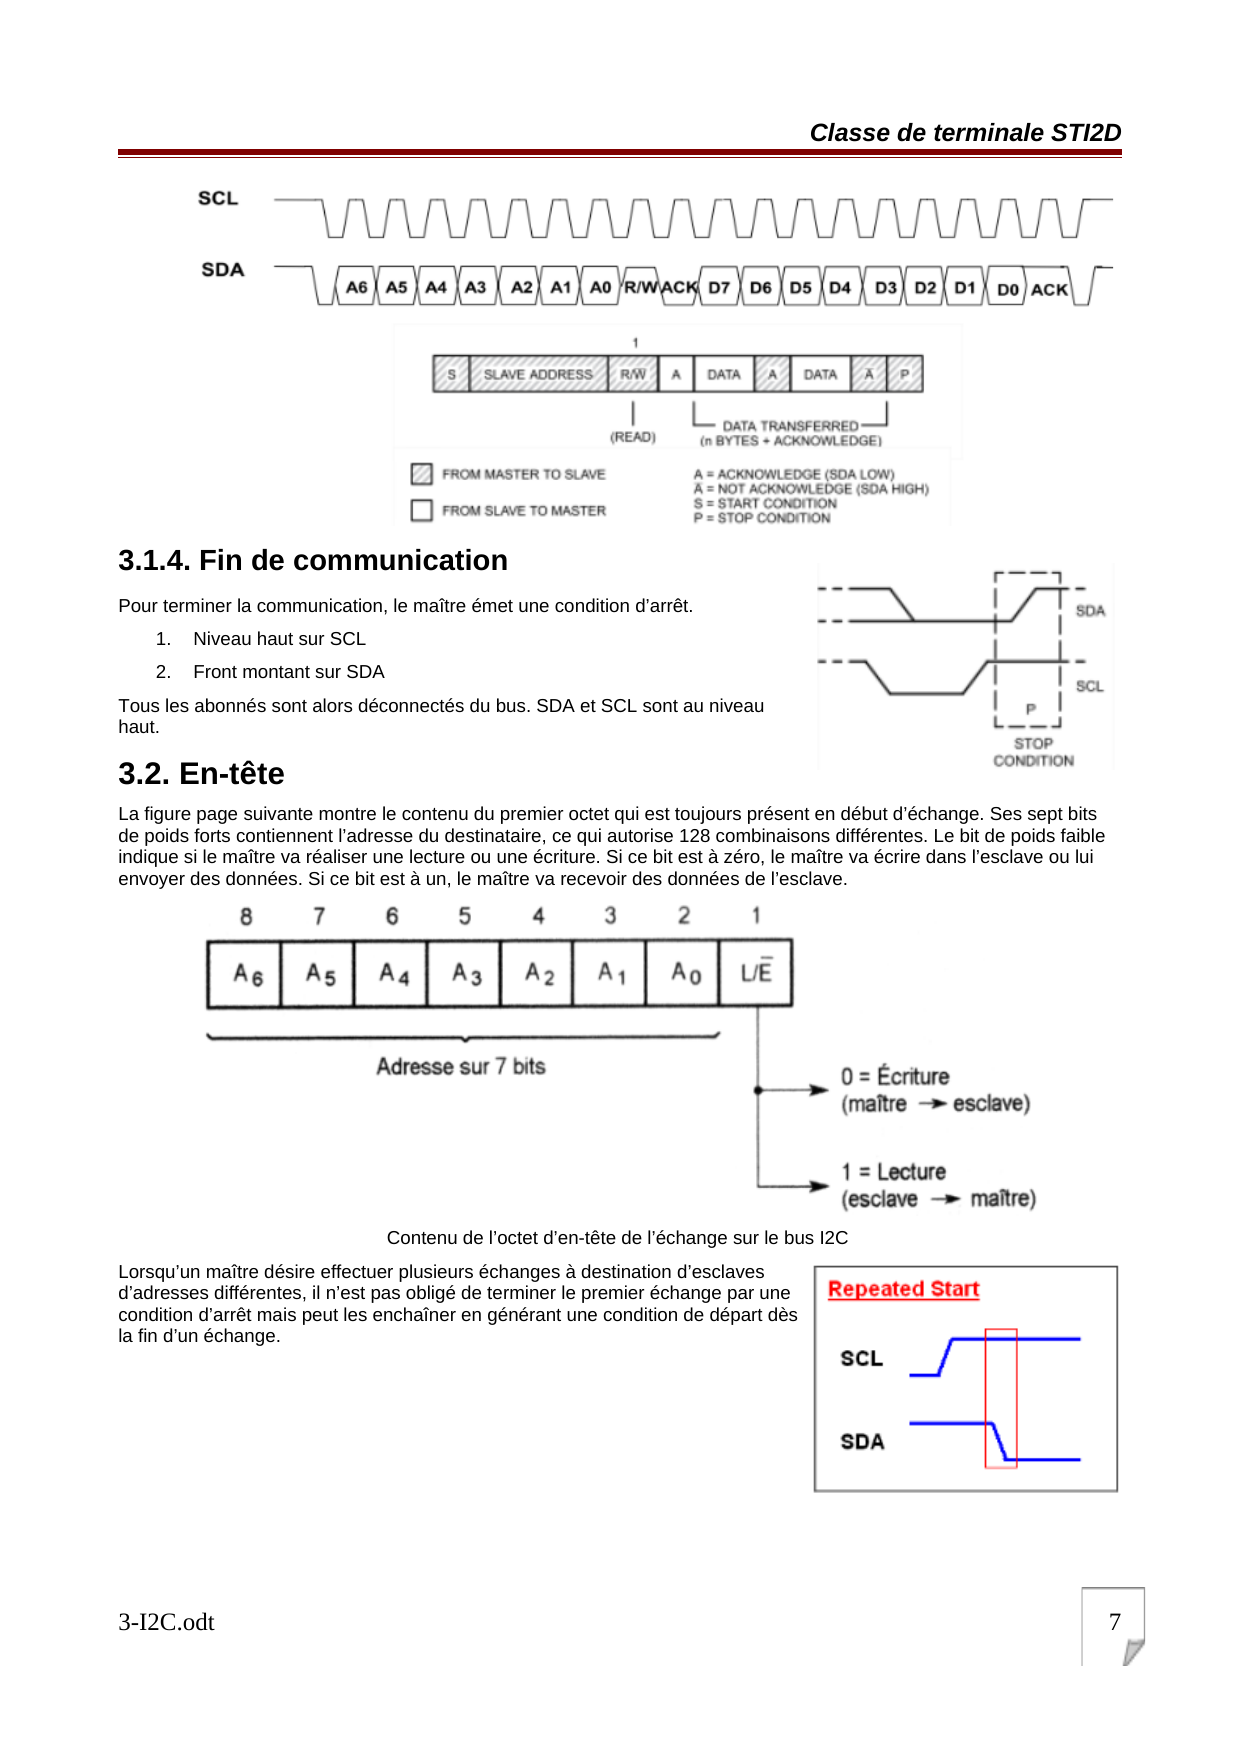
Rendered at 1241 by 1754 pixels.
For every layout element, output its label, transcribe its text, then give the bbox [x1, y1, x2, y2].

text Contenu de l’octet d’en-tête de l’échange sur le bus I2C [118, 1227, 1122, 1249]
text La figure page suivante montre le contenu du premier octet qui est toujours présent en début d’échange. Ses sept bits de poids forts contiennent l’adresse du destinataire, ce qui autorise 128 combinaisons différentes. Le bit de poids faible indique si le maître va réaliser une lecture ou une écriture. Si ce bit est à zéro, le maître va écrire dans l’esclave ou lui envoyer des données. Si ce bit est à un, le maître va recevoir des données de l’esclave. [118, 803, 1122, 889]
list Niveau haut sur SCL [156, 628, 816, 649]
text Lorsqu’un maître désire effectuer plusieurs échanges à destination d’esclaves d’adresses différentes, il n’est pas obligé de terminer le premier échange par une condition d’arrêt mais peut les enchaîner en générant une condition de départ dès la fin d’un échange. [118, 1260, 1122, 1347]
subtitle 3.2. En-tête [118, 755, 1122, 791]
text Tous les abonnés sont alors déconnectés du bus. SDA et SCL sont au niveau haut. [118, 694, 816, 737]
picture [816, 563, 1115, 770]
picture [811, 1263, 1123, 1496]
text Pour terminer la communication, le maître émet une condition d’arrêt. [118, 594, 816, 616]
picture [193, 187, 1114, 526]
subtitle 3.1.4. Fin de communication [118, 543, 1122, 577]
picture [198, 901, 1042, 1216]
list Front montant sur SDA [156, 661, 816, 683]
